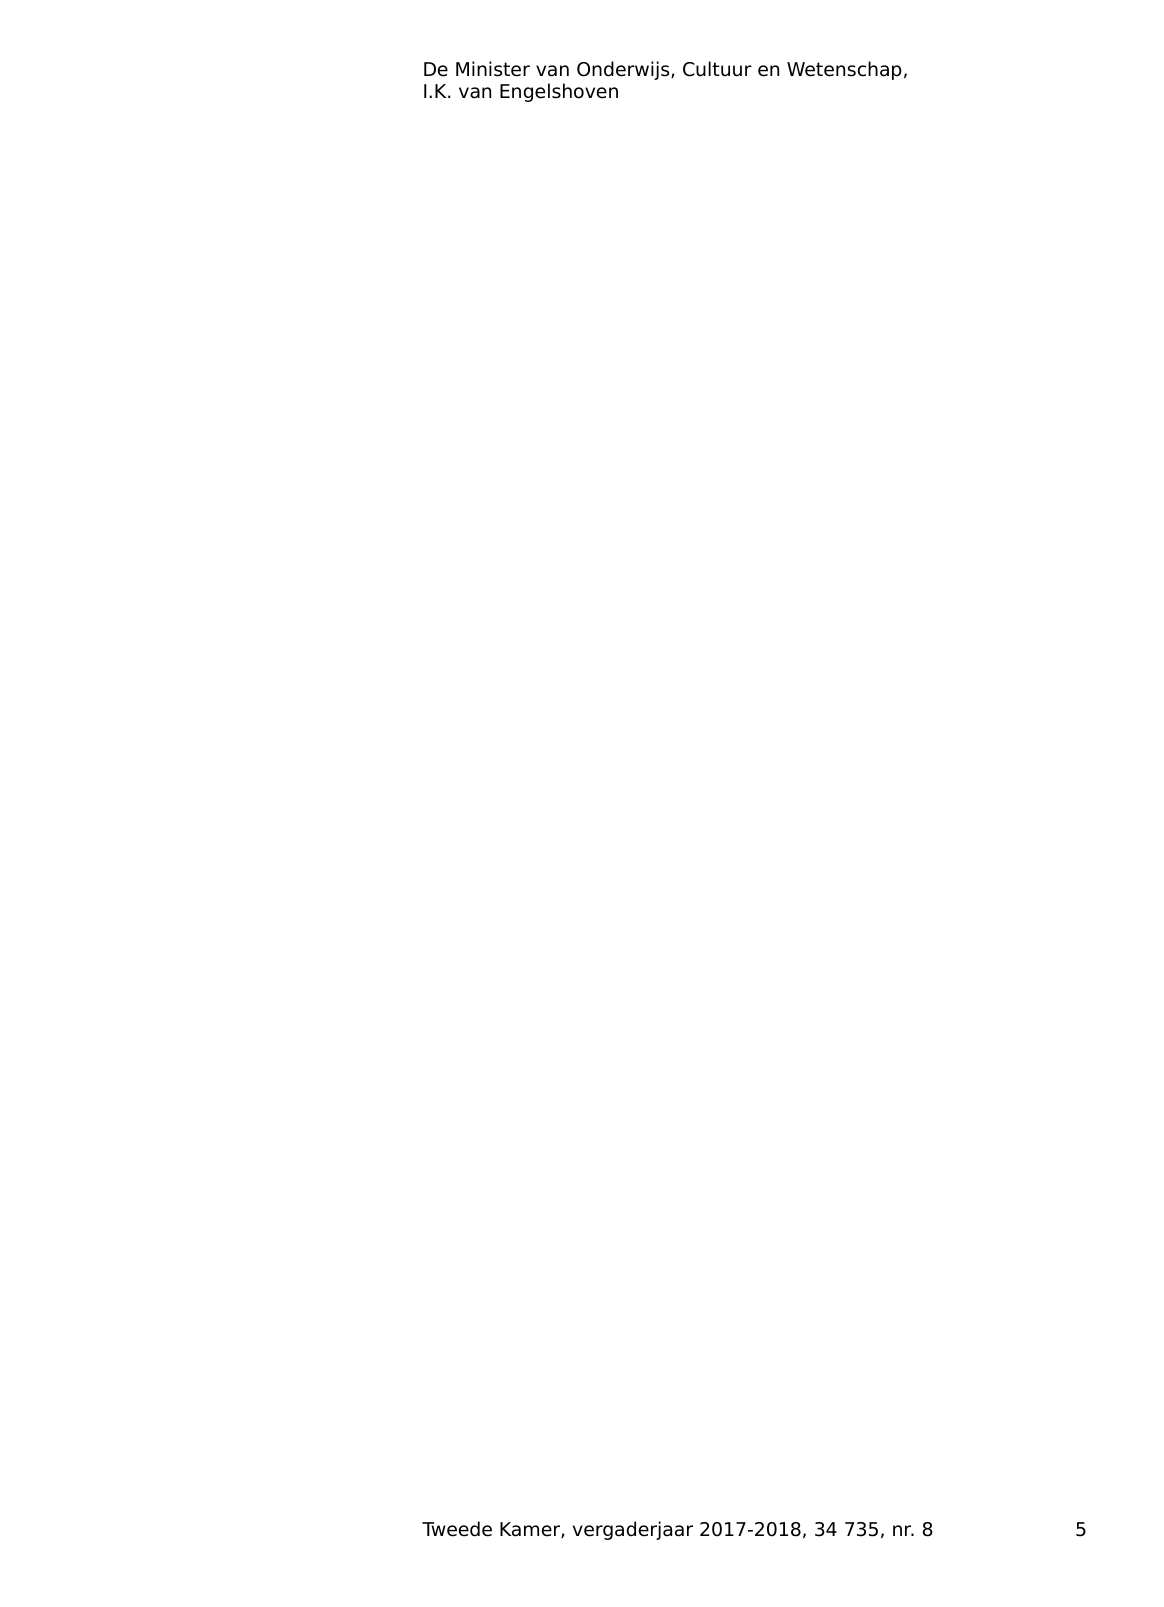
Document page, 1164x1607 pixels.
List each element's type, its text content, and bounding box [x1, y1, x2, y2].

text De Minister van Onderwijs, Cultuur en Wetenschap, I.K. van Engelshoven [422, 59, 1087, 103]
